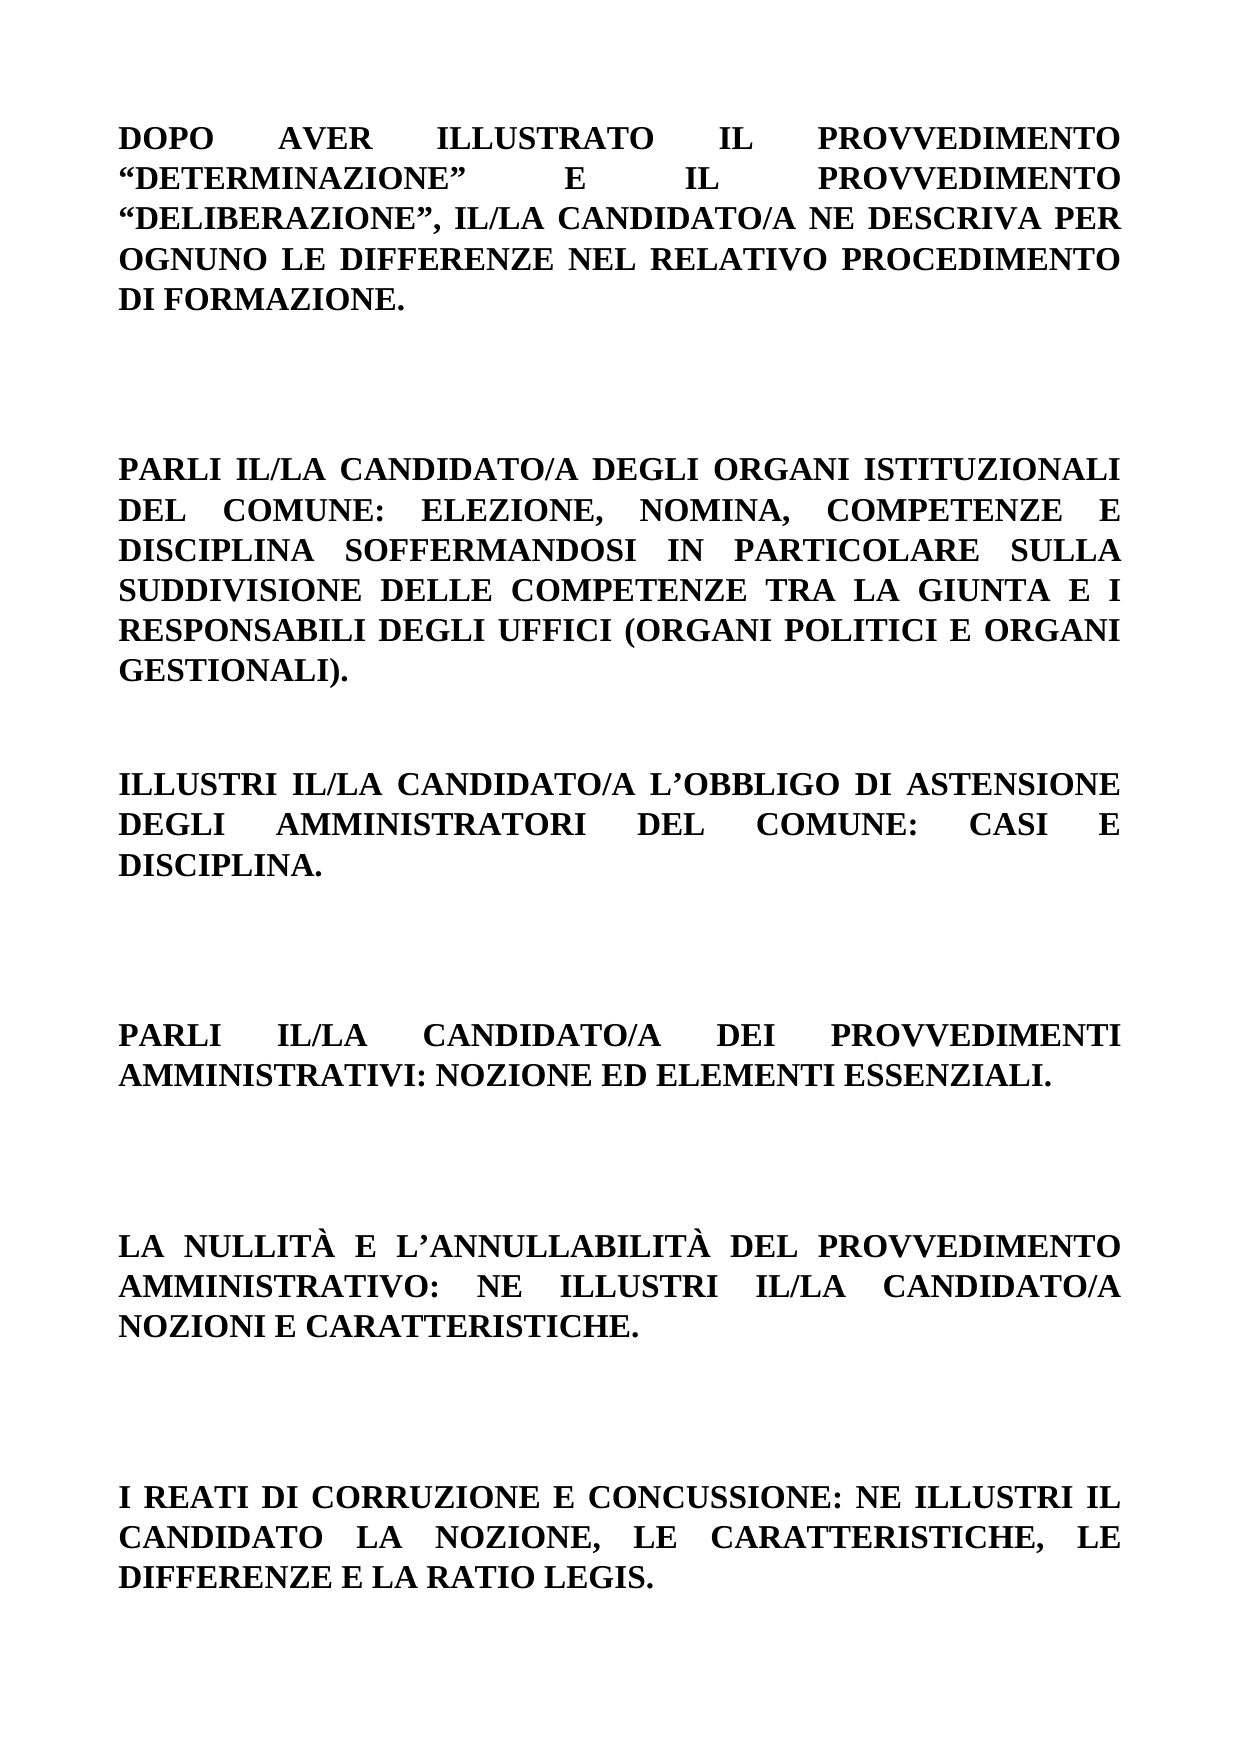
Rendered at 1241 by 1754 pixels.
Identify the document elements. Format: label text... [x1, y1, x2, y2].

text La nullità e l’annullabilità del provvedimento amministrativo: ne illustri il/la candidato/a nozioni e caratteristiche. [118, 1226, 1122, 1345]
text Illustri il/la candidato/a l’obbligo di astensione degli Amministratori del Comune: casi e disciplina. [118, 764, 1122, 883]
text Parli il/la candidato/a degli organi istituzionali del Comune: elezione, nomina, competenze e disciplina soffermandosi in particolare sulla suddivisione delle competenze tra la Giunta e i Responsabili degli Uffici (organi politici e organi gestionali). [118, 449, 1122, 689]
text I reati di corruzione e concussione: ne illustri il candidato la nozione, le caratteristiche, le differenze e la ratio legis. [118, 1477, 1122, 1596]
text Parli il/la candidato/a dei provvedimenti amministrativi: nozione ed elementi essenziali. [118, 1015, 1122, 1094]
text Dopo aver illustrato il provvedimento “determinazione” e il provvedimento “deliberazione”, il/la candidato/a ne descriva per ognuno le differenze nel relativo procedimento di formazione. [118, 118, 1122, 317]
